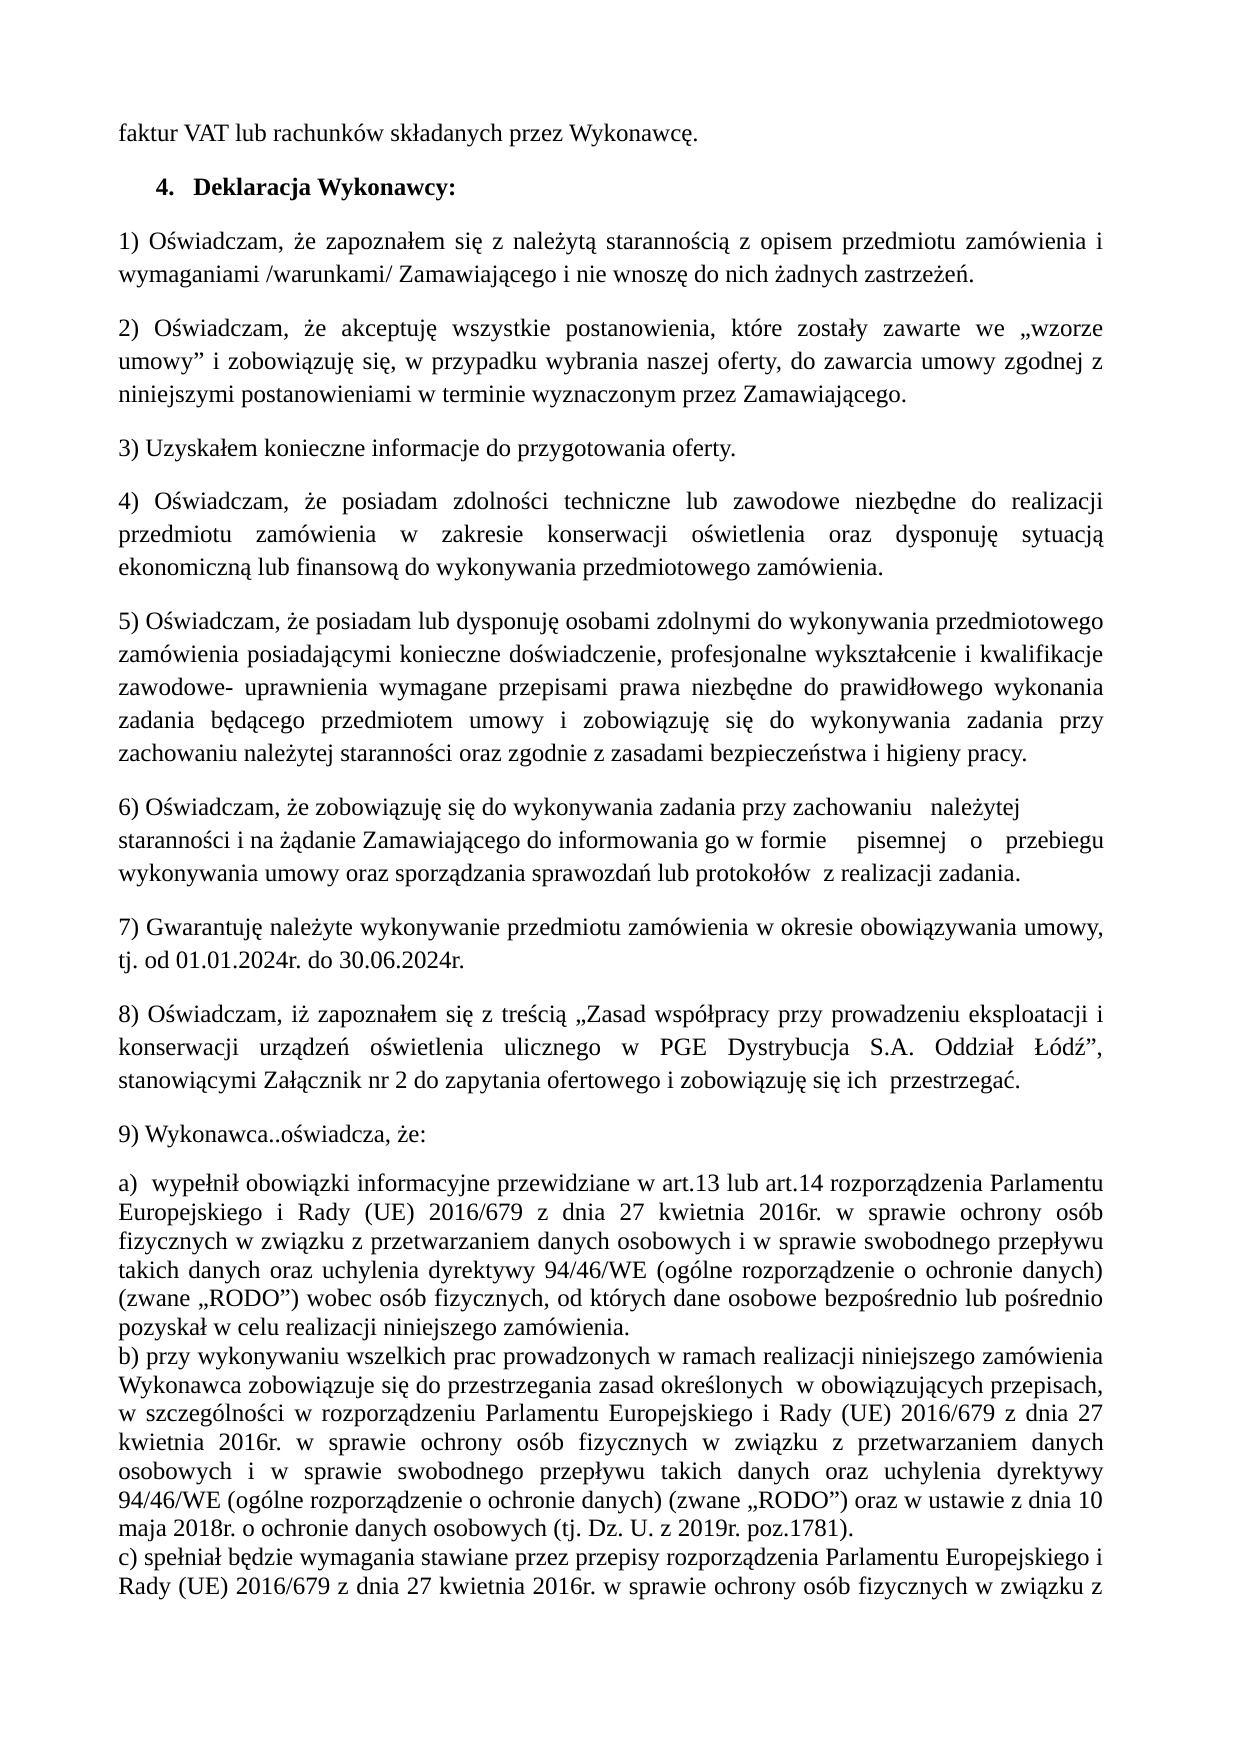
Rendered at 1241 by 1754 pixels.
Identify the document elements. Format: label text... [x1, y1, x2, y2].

text 2) Oświadczam, że akceptuję wszystkie postanowienia, które zostały zawarte we „wzorze umowy” i zobowiązuję się, w przypadku wybrania naszej oferty, do zawarcia umowy zgodnej z niniejszymi postanowieniami w terminie wyznaczonym przez Zamawiającego. [118, 313, 1104, 407]
text faktur VAT lub rachunków składanych przez Wykonawcę. [118, 118, 1104, 147]
text 9) Wykonawca..oświadcza, że: [118, 1119, 1104, 1148]
text 4) Oświadczam, że posiadam zdolności techniczne lub zawodowe niezbędne do realizacji przedmiotu zamówienia w zakresie konserwacji oświetlenia oraz dysponuję sytuacją ekonomiczną lub finansową do wykonywania przedmiotowego zamówienia. [118, 486, 1104, 581]
text 7) Gwarantuję należyte wykonywanie przedmiotu zamówienia w okresie obowiązywania umowy, tj. od 01.01.2024r. do 30.06.2024r. [118, 912, 1104, 974]
text 3) Uzyskałem konieczne informacje do przygotowania oferty. [118, 433, 1104, 461]
text a) wypełnił obowiązki informacyjne przewidziane w art.13 lub art.14 rozporządzenia Parlamentu Europejskiego i Rady (UE) 2016/679 z dnia 27 kwietnia 2016r. w sprawie ochrony osób fizycznych w związku z przetwarzaniem danych osobowych i w sprawie swobodnego przepływu takich danych oraz uchylenia dyrektywy 94/46/WE (ogólne rozporządzenie o ochronie danych) (zwane „RODO”) wobec osób fizycznych, od których dane osobowe bezpośrednio lub pośrednio pozyskał w celu realizacji niniejszego zamówienia. [118, 1168, 1104, 1341]
text 8) Oświadczam, iż zapoznałem się z treścią „Zasad współpracy przy prowadzeniu eksploatacji i konserwacji urządzeń oświetlenia ulicznego w PGE Dystrybucja S.A. Oddział Łódź”, stanowiącymi Załącznik nr 2 do zapytania ofertowego i zobowiązuję się ich przestrzegać. [118, 999, 1104, 1094]
text b) przy wykonywaniu wszelkich prac prowadzonych w ramach realizacji niniejszego zamówienia Wykonawca zobowiązuje się do przestrzegania zasad określonych w obowiązujących przepisach, w szczególności w rozporządzeniu Parlamentu Europejskiego i Rady (UE) 2016/679 z dnia 27 kwietnia 2016r. w sprawie ochrony osób fizycznych w związku z przetwarzaniem danych osobowych i w sprawie swobodnego przepływu takich danych oraz uchylenia dyrektywy 94/46/WE (ogólne rozporządzenie o ochronie danych) (zwane „RODO”) oraz w ustawie z dnia 10 maja 2018r. o ochronie danych osobowych (tj. Dz. U. z 2019r. poz.1781). [118, 1341, 1104, 1542]
text 1) Oświadczam, że zapoznałem się z należytą starannością z opisem przedmiotu zamówienia i wymaganiami /warunkami/ Zamawiającego i nie wnoszę do nich żadnych zastrzeżeń. [118, 226, 1104, 288]
text c) spełniał będzie wymagania stawiane przez przepisy rozporządzenia Parlamentu Europejskiego i Rady (UE) 2016/679 z dnia 27 kwietnia 2016r. w sprawie ochrony osób fizycznych w związku z [118, 1542, 1104, 1600]
list Deklaracja Wykonawcy: [156, 172, 1104, 201]
text 5) Oświadczam, że posiadam lub dysponuję osobami zdolnymi do wykonywania przedmiotowego zamówienia posiadającymi konieczne doświadczenie, profesjonalne wykształcenie i kwalifikacje zawodowe- uprawnienia wymagane przepisami prawa niezbędne do prawidłowego wykonania zadania będącego przedmiotem umowy i zobowiązuję się do wykonywania zadania przy zachowaniu należytej staranności oraz zgodnie z zasadami bezpieczeństwa i higieny pracy. [118, 606, 1104, 767]
text 6) Oświadczam, że zobowiązuję się do wykonywania zadania przy zachowaniu należytej staranności i na żądanie Zamawiającego do informowania go w formie pisemnej o przebiegu wykonywania umowy oraz sporządzania sprawozdań lub protokołów z realizacji zadania. [118, 792, 1104, 887]
